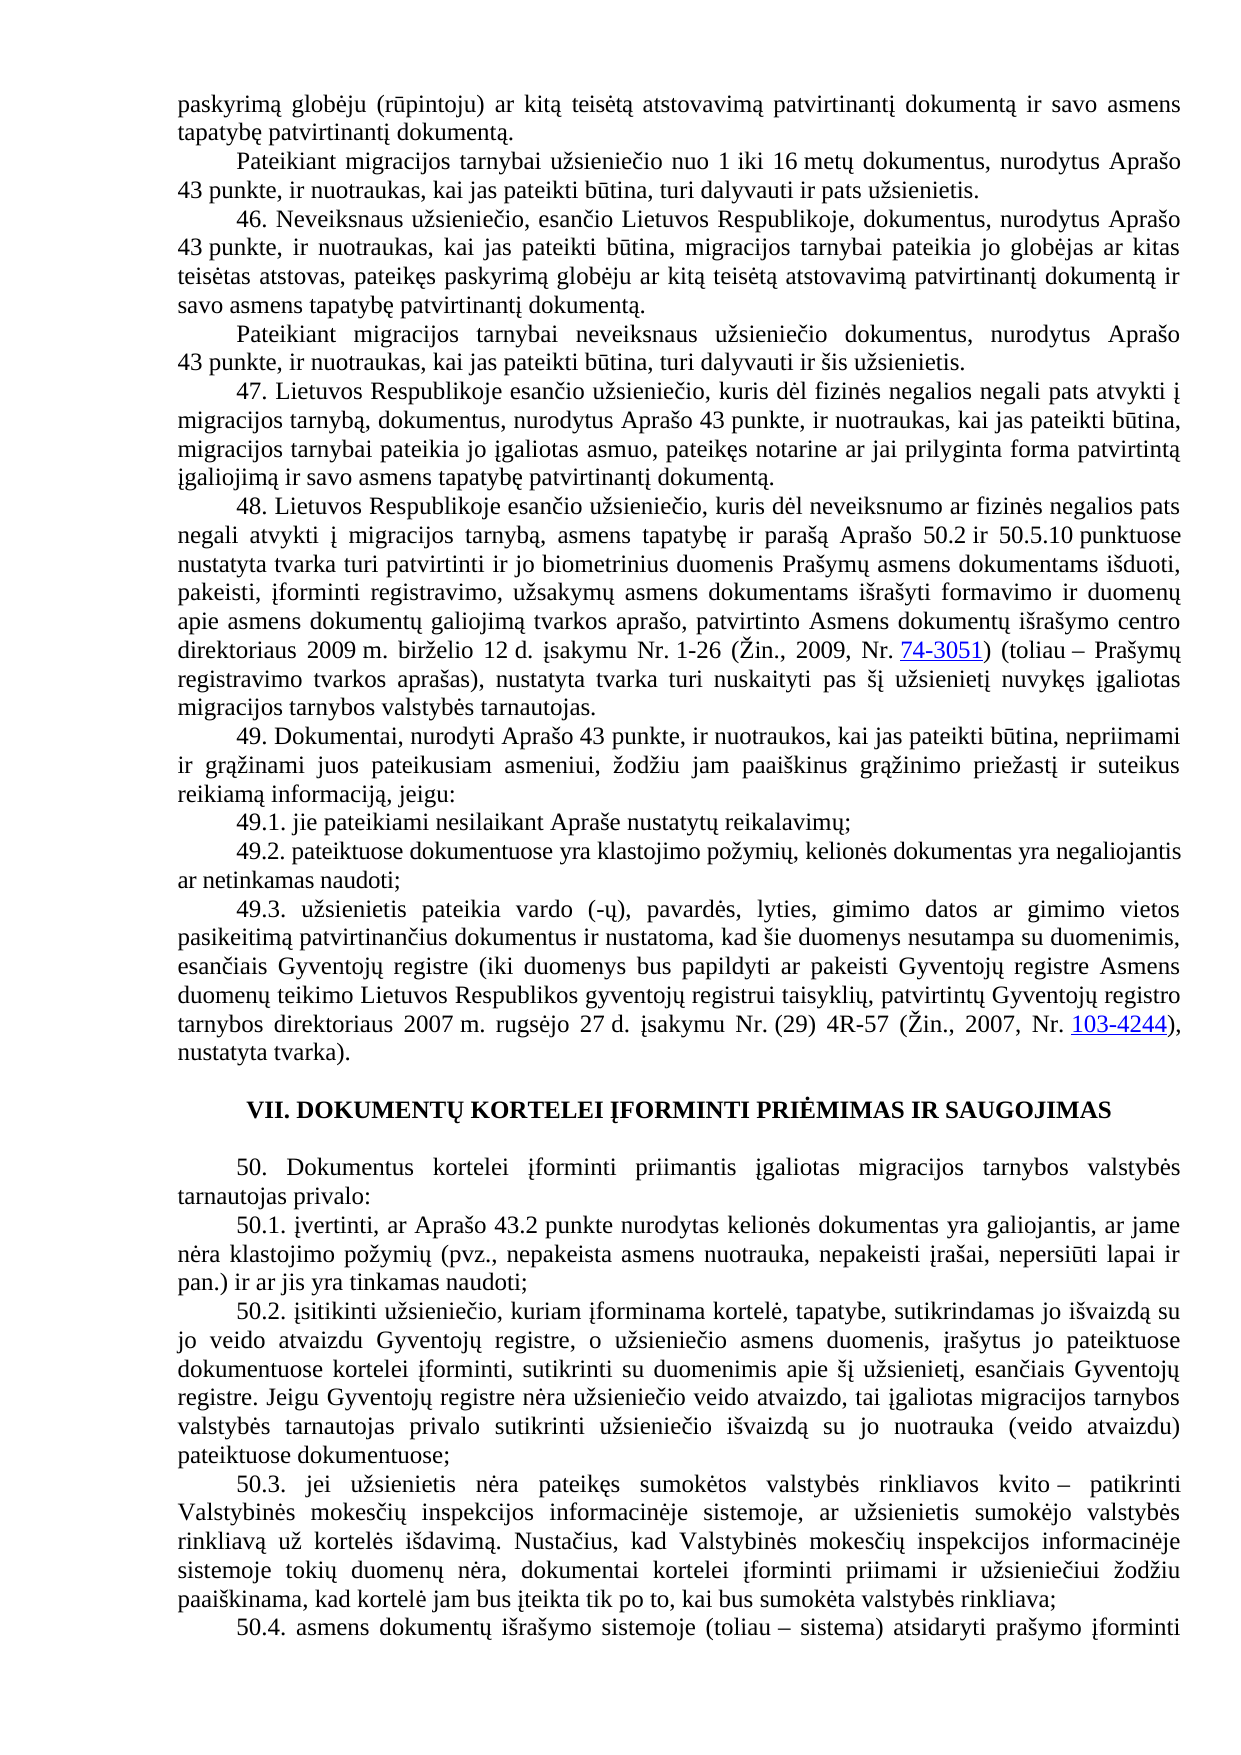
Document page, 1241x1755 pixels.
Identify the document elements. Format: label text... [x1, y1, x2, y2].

text Pateikiant migracijos tarnybai užsieniečio nuo 1 iki 16 metų dokumentus, nurodytus Aprašo 43 punkte, ir nuotraukas, kai jas pateikti būtina, turi dalyvauti ir pats užsienietis. [177, 146, 1181, 204]
text 50. Dokumentus kortelei įforminti priimantis įgaliotas migracijos tarnybos valstybės tarnautojas privalo: [177, 1152, 1181, 1210]
text 50.1. įvertinti, ar Aprašo 43.2 punkte nurodytas kelionės dokumentas yra galiojantis, ar jame nėra klastojimo požymių (pvz., nepakeista asmens nuotrauka, nepakeisti įrašai, nepersiūti lapai ir pan.) ir ar jis yra tinkamas naudoti; [177, 1210, 1181, 1296]
text Pateikiant migracijos tarnybai neveiksnaus užsieniečio dokumentus, nurodytus Aprašo 43 punkte, ir nuotraukas, kai jas pateikti būtina, turi dalyvauti ir šis užsienietis. [177, 319, 1181, 376]
text 46. Neveiksnaus užsieniečio, esančio Lietuvos Respublikoje, dokumentus, nurodytus Aprašo 43 punkte, ir nuotraukas, kai jas pateikti būtina, migracijos tarnybai pateikia jo globėjas ar kitas teisėtas atstovas, pateikęs paskyrimą globėju ar kitą teisėtą atstovavimą patvirtinantį dokumentą ir savo asmens tapatybę patvirtinantį dokumentą. [177, 204, 1181, 319]
text 50.3. jei užsienietis nėra pateikęs sumokėtos valstybės rinkliavos kvito – patikrinti Valstybinės mokesčių inspekcijos informacinėje sistemoje, ar užsienietis sumokėjo valstybės rinkliavą už kortelės išdavimą. Nustačius, kad Valstybinės mokesčių inspekcijos informacinėje sistemoje tokių duomenų nėra, dokumentai kortelei įforminti priimami ir užsieniečiui žodžiu paaiškinama, kad kortelė jam bus įteikta tik po to, kai bus sumokėta valstybės rinkliava; [177, 1469, 1181, 1612]
text VII. DOKUMENTŲ KORTELEI ĮFORMINTI PRIĖMIMAS IR SAUGOJIMAS [177, 1095, 1181, 1124]
text 49.3. užsienietis pateikia vardo (-ų), pavardės, lyties, gimimo datos ar gimimo vietos pasikeitimą patvirtinančius dokumentus ir nustatoma, kad šie duomenys nesutampa su duomenimis, esančiais Gyventojų registre (iki duomenys bus papildyti ar pakeisti Gyventojų registre Asmens duomenų teikimo Lietuvos Respublikos gyventojų registrui taisyklių, patvirtintų Gyventojų registro tarnybos direktoriaus 2007 m. rugsėjo 27 d. įsakymu Nr. (29) 4R-57 (Žin., 2007, Nr. 103-4244), nustatyta tvarka). [177, 894, 1181, 1066]
text 49.2. pateiktuose dokumentuose yra klastojimo požymių, kelionės dokumentas yra negaliojantis ar netinkamas naudoti; [177, 836, 1181, 894]
text 49. Dokumentai, nurodyti Aprašo 43 punkte, ir nuotraukos, kai jas pateikti būtina, nepriimami ir grąžinami juos pateikusiam asmeniui, žodžiu jam paaiškinus grąžinimo priežastį ir suteikus reikiamą informaciją, jeigu: [177, 721, 1181, 807]
text 47. Lietuvos Respublikoje esančio užsieniečio, kuris dėl fizinės negalios negali pats atvykti į migracijos tarnybą, dokumentus, nurodytus Aprašo 43 punkte, ir nuotraukas, kai jas pateikti būtina, migracijos tarnybai pateikia jo įgaliotas asmuo, pateikęs notarine ar jai prilyginta forma patvirtintą įgaliojimą ir savo asmens tapatybę patvirtinantį dokumentą. [177, 376, 1181, 491]
text 48. Lietuvos Respublikoje esančio užsieniečio, kuris dėl neveiksnumo ar fizinės negalios pats negali atvykti į migracijos tarnybą, asmens tapatybę ir parašą Aprašo 50.2 ir 50.5.10 punktuose nustatyta tvarka turi patvirtinti ir jo biometrinius duomenis Prašymų asmens dokumentams išduoti, pakeisti, įforminti registravimo, užsakymų asmens dokumentams išrašyti formavimo ir duomenų apie asmens dokumentų galiojimą tvarkos aprašo, patvirtinto Asmens dokumentų išrašymo centro direktoriaus 2009 m. birželio 12 d. įsakymu Nr. 1-26 (Žin., 2009, Nr. 74-3051) (toliau – Prašymų registravimo tvarkos aprašas), nustatyta tvarka turi nuskaityti pas šį užsienietį nuvykęs įgaliotas migracijos tarnybos valstybės tarnautojas. [177, 491, 1181, 721]
text paskyrimą globėju (rūpintoju) ar kitą teisėtą atstovavimą patvirtinantį dokumentą ir savo asmens tapatybę patvirtinantį dokumentą. [177, 89, 1181, 146]
text 50.4. asmens dokumentų išrašymo sistemoje (toliau – sistema) atsidaryti prašymo įforminti [177, 1612, 1181, 1641]
text 49.1. jie pateikiami nesilaikant Apraše nustatytų reikalavimų; [177, 807, 1181, 836]
text 50.2. įsitikinti užsieniečio, kuriam įforminama kortelė, tapatybe, sutikrindamas jo išvaizdą su jo veido atvaizdu Gyventojų registre, o užsieniečio asmens duomenis, įrašytus jo pateiktuose dokumentuose kortelei įforminti, sutikrinti su duomenimis apie šį užsienietį, esančiais Gyventojų registre. Jeigu Gyventojų registre nėra užsieniečio veido atvaizdo, tai įgaliotas migracijos tarnybos valstybės tarnautojas privalo sutikrinti užsieniečio išvaizdą su jo nuotrauka (veido atvaizdu) pateiktuose dokumentuose; [177, 1296, 1181, 1469]
